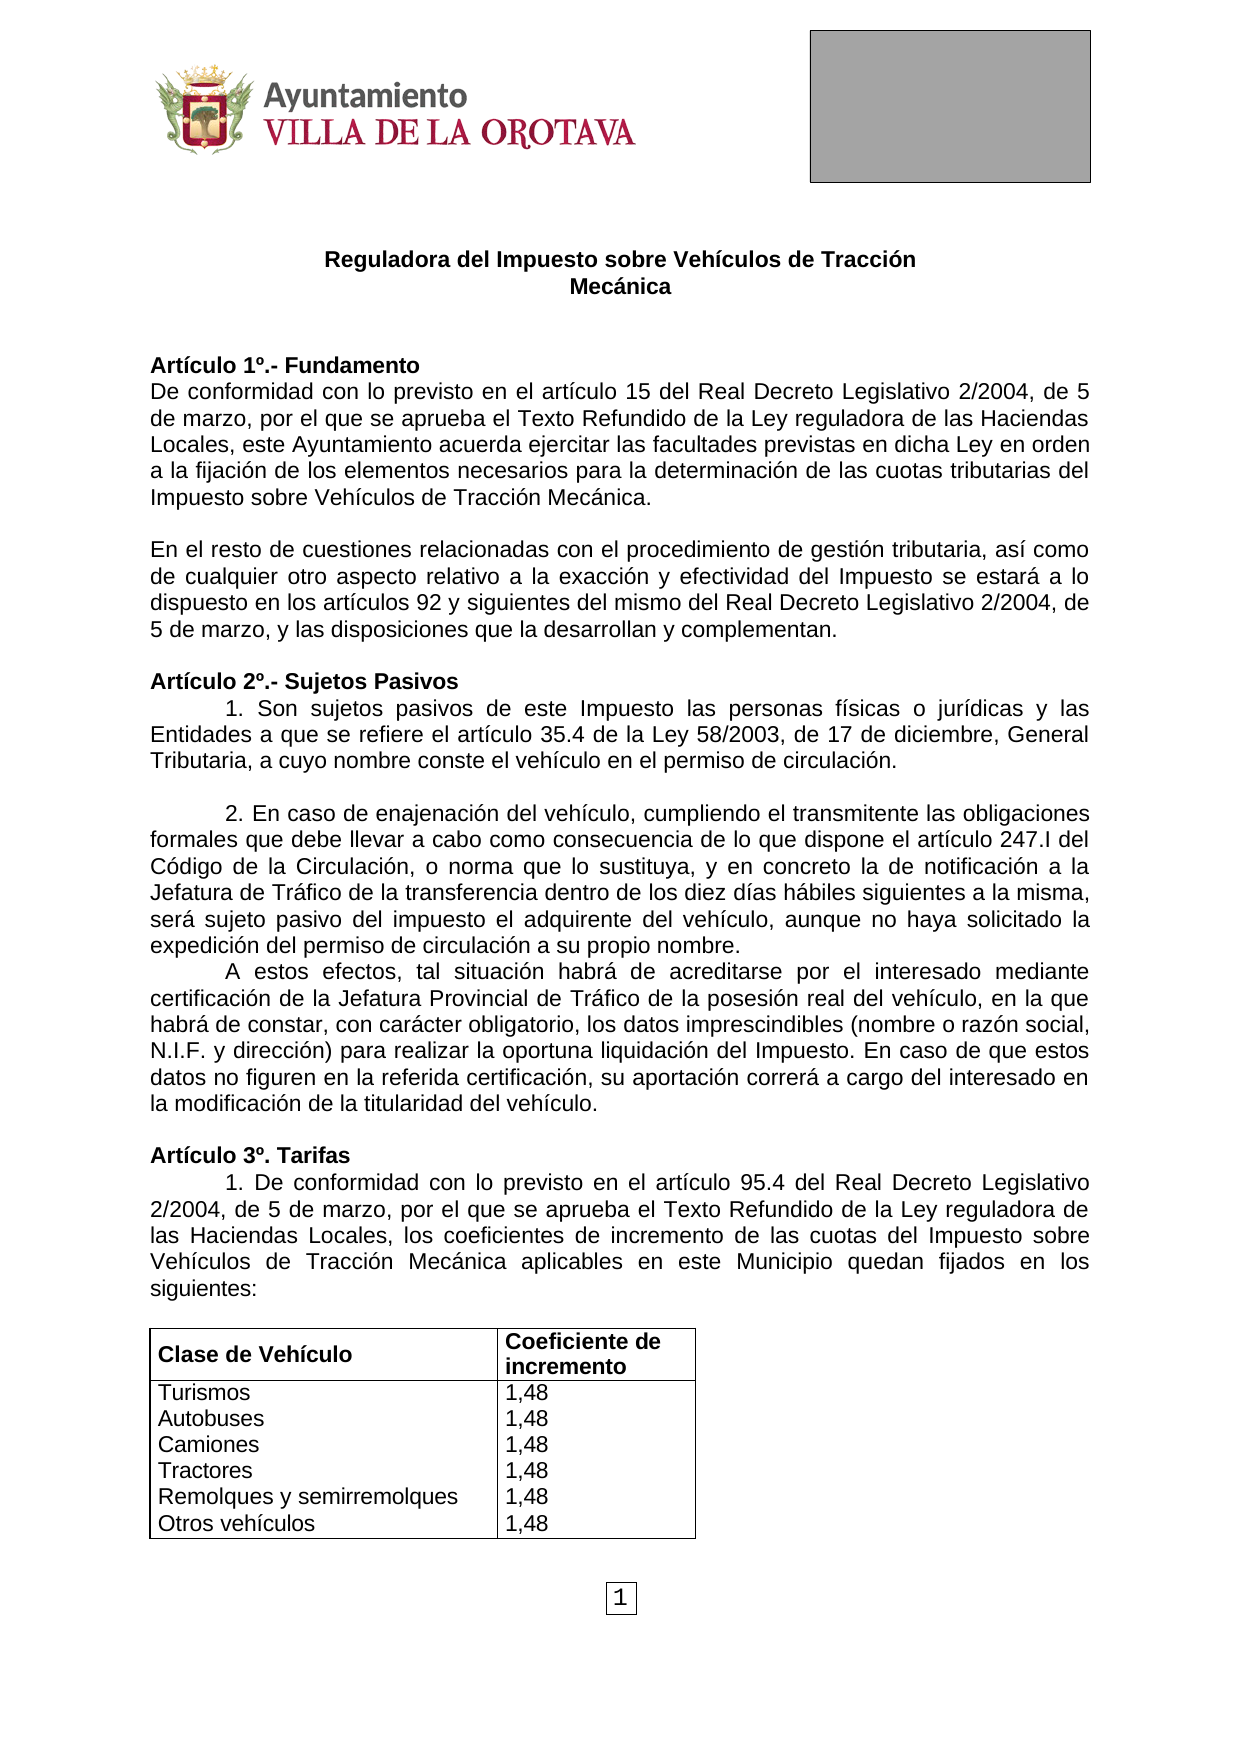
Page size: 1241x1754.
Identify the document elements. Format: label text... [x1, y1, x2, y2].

list En caso de enajenación del vehículo, cumpliendo el transmitente las obligaciones formales que debe llevar a cabo como consecuencia de lo que dispone el artículo 247.I del Código de la Circulación, o norma que lo sustituya, y en concreto la de notificación a la Jefatura de Tráfico de la transferencia dentro de los diez días hábiles siguientes a la misma, será sujeto pasivo del impuesto el adquirente del vehículo, aunque no haya solicitado la expedición del permiso de circulación a su propio nombre. [150, 800, 1091, 958]
list De conformidad con lo previsto en el artículo 95.4 del Real Decreto Legislativo 2/2004, de 5 de marzo, por el que se aprueba el Texto Refundido de la Ley reguladora de las Haciendas Locales, los coeficientes de incremento de las cuotas del Impuesto sobre Vehículos de Tracción Mecánica aplicables en este Municipio quedan fijados en los siguientes: [150, 1169, 1090, 1301]
table_cell Turismos [151, 1381, 497, 1407]
table_cell Camiones [151, 1433, 497, 1459]
text De conformidad con lo previsto en el artículo 15 del Real Decreto Legislativo 2/2004, de 5 de marzo, por el que se aprueba el Texto Refundido de la Ley reguladora de las Haciendas Locales, este Ayuntamiento acuerda ejercitar las facultades previstas en dicha Ley en orden a la fijación de los elementos necesarios para la determinación de las cuotas tributarias del Impuesto sobre Vehículos de Tracción Mecánica. [150, 378, 1091, 510]
text A estos efectos, tal situación habrá de acreditarse por el interesado mediante certificación de la Jefatura Provincial de Tráfico de la posesión real del vehículo, en la que habrá de constar, con carácter obligatorio, los datos imprescindibles (nombre o razón social, N.I.F. y dirección) para realizar la oportuna liquidación del Impuesto. En caso de que estos datos no figuren en la referida certificación, su aportación correrá a cargo del interesado en la modificación de la titularidad del vehículo. [150, 958, 1091, 1116]
table_cell 1,48 [498, 1407, 695, 1433]
table_cell 1,48 [498, 1433, 695, 1459]
subtitle Artículo 3º. Tarifas [150, 1142, 1103, 1169]
subtitle Reguladora del Impuesto sobre Vehículos de Tracción Mecánica [270, 246, 970, 299]
table_cell Otros vehículos [151, 1512, 497, 1538]
text En el resto de cuestiones relacionadas con el procedimiento de gestión tributaria, así como de cualquier otro aspecto relativo a la exacción y efectividad del Impuesto se estará a lo dispuesto en los artículos 92 y siguientes del mismo del Real Decreto Legislativo 2/2004, de 5 de marzo, y las disposiciones que la desarrollan y complementan. [150, 536, 1090, 642]
table_header Clase de Vehículo [151, 1329, 497, 1380]
subtitle Artículo 2º.- Sujetos Pasivos [150, 668, 1103, 694]
text Artículo 1º.- Fundamento [150, 352, 1103, 378]
table_cell Autobuses [151, 1407, 497, 1433]
list Son sujetos pasivos de este Impuesto las personas físicas o jurídicas y las Entidades a que se refiere el artículo 35.4 de la Ley 58/2003, de 17 de diciembre, General Tributaria, a cuyo nombre conste el vehículo en el permiso de circulación. [150, 694, 1090, 774]
table_cell Remolques y semirremolques [151, 1485, 497, 1512]
table_cell 1,48 [498, 1512, 695, 1538]
table_cell 1,48 [498, 1485, 695, 1512]
table_cell 1,48 [498, 1459, 695, 1485]
table_cell Tractores [151, 1459, 497, 1485]
picture [142, 57, 644, 165]
table_header Coeficiente de incremento [498, 1329, 695, 1380]
table_cell 1,48 [498, 1381, 695, 1407]
